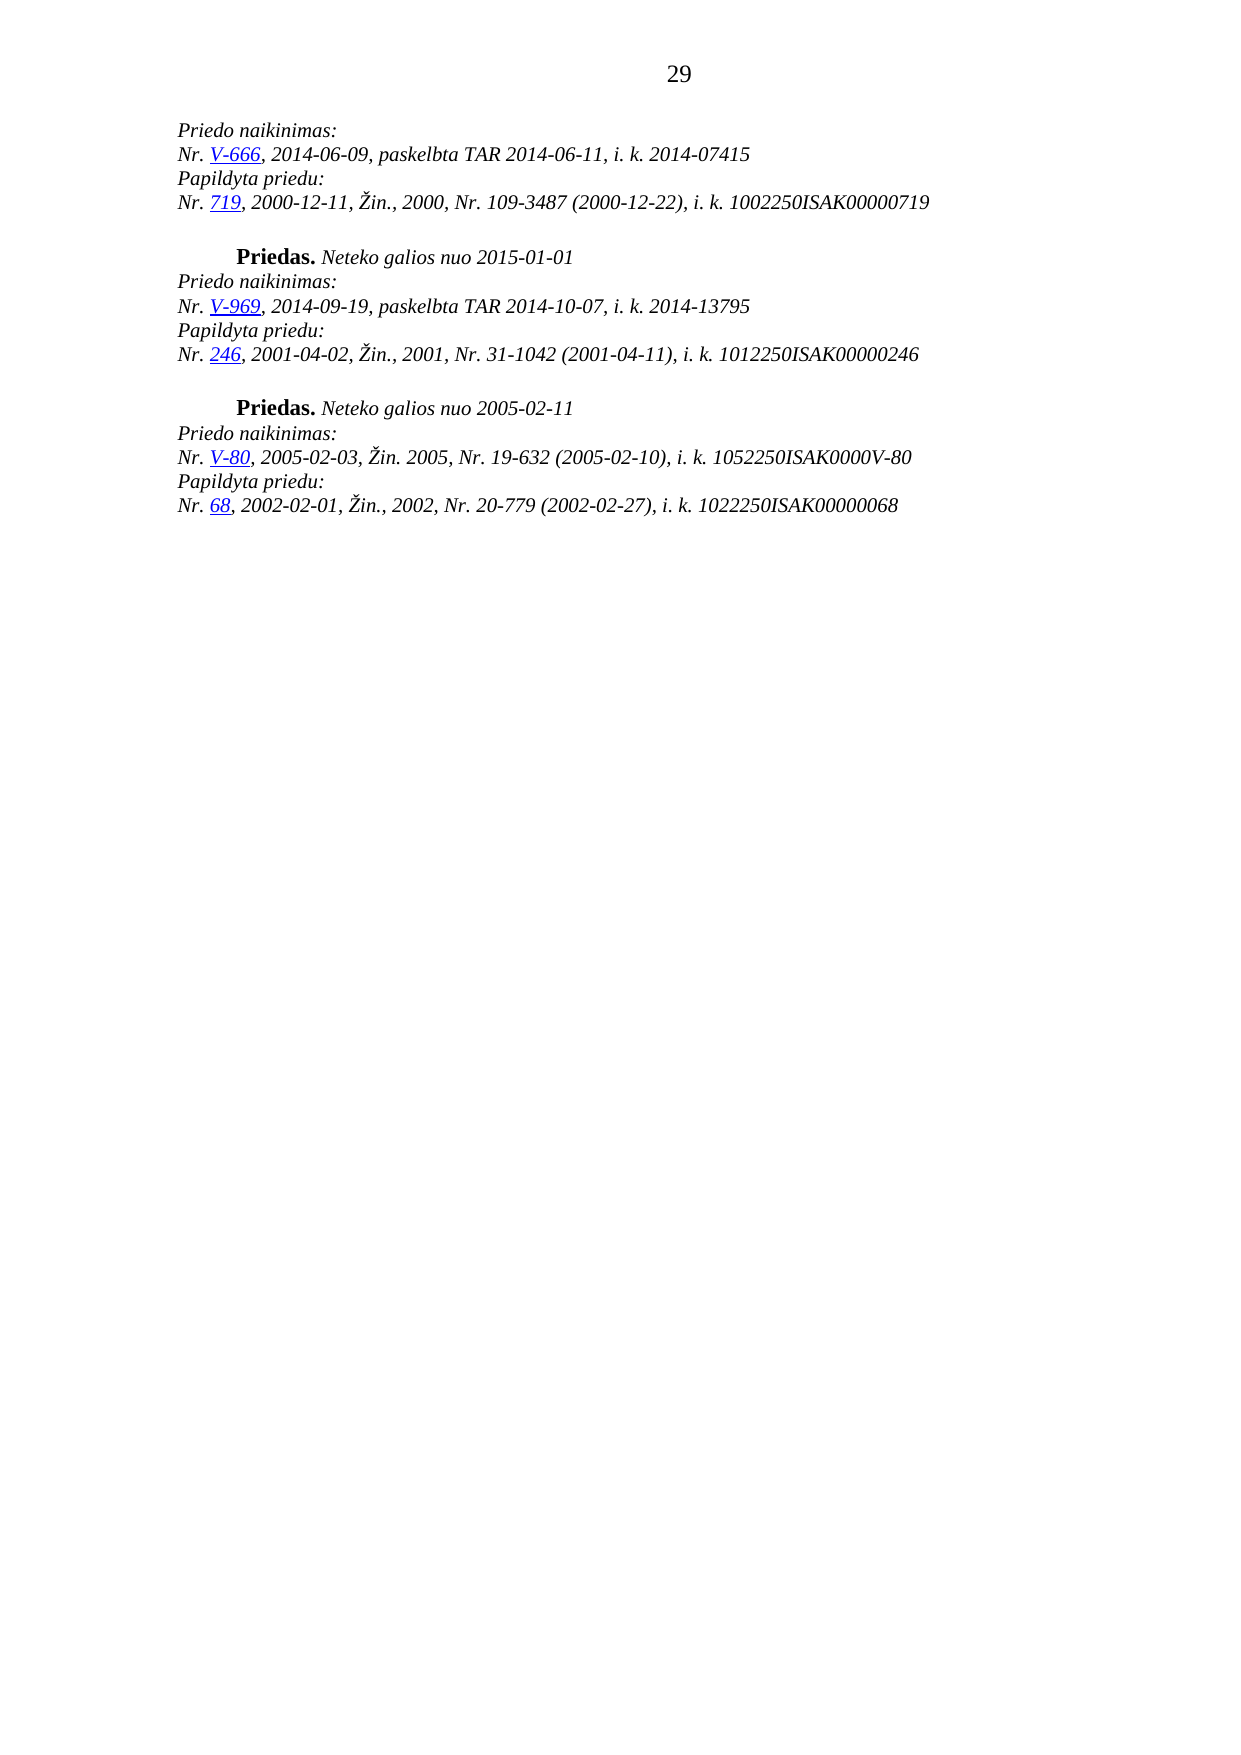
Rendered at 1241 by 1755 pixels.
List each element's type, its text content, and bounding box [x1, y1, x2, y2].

text Priedo naikinimas: [177, 421, 1181, 445]
text Nr. 246, 2001-04-02, Žin., 2001, Nr. 31-1042 (2001-04-11), i. k. 1012250ISAK00000246 [177, 342, 1181, 366]
text Nr. V-969, 2014-09-19, paskelbta TAR 2014-10-07, i. k. 2014-13795 [177, 293, 1181, 318]
text Priedas. Neteko galios nuo 2015-01-01 [177, 243, 1181, 269]
text Nr. 719, 2000-12-11, Žin., 2000, Nr. 109-3487 (2000-12-22), i. k. 1002250ISAK00000719 [177, 190, 1181, 214]
text Nr. V-80, 2005-02-03, Žin. 2005, Nr. 19-632 (2005-02-10), i. k. 1052250ISAK0000V-80 [177, 445, 1181, 469]
text Priedo naikinimas: [177, 269, 1181, 293]
text Papildyta priedu: [177, 318, 1181, 342]
text Nr. 68, 2002-02-01, Žin., 2002, Nr. 20-779 (2002-02-27), i. k. 1022250ISAK00000068 [177, 493, 1181, 517]
text Nr. V-666, 2014-06-09, paskelbta TAR 2014-06-11, i. k. 2014-07415 [177, 142, 1181, 166]
text Papildyta priedu: [177, 166, 1181, 190]
text Priedas. Neteko galios nuo 2005-02-11 [177, 394, 1181, 421]
text Papildyta priedu: [177, 469, 1181, 493]
text Priedo naikinimas: [177, 118, 1181, 142]
